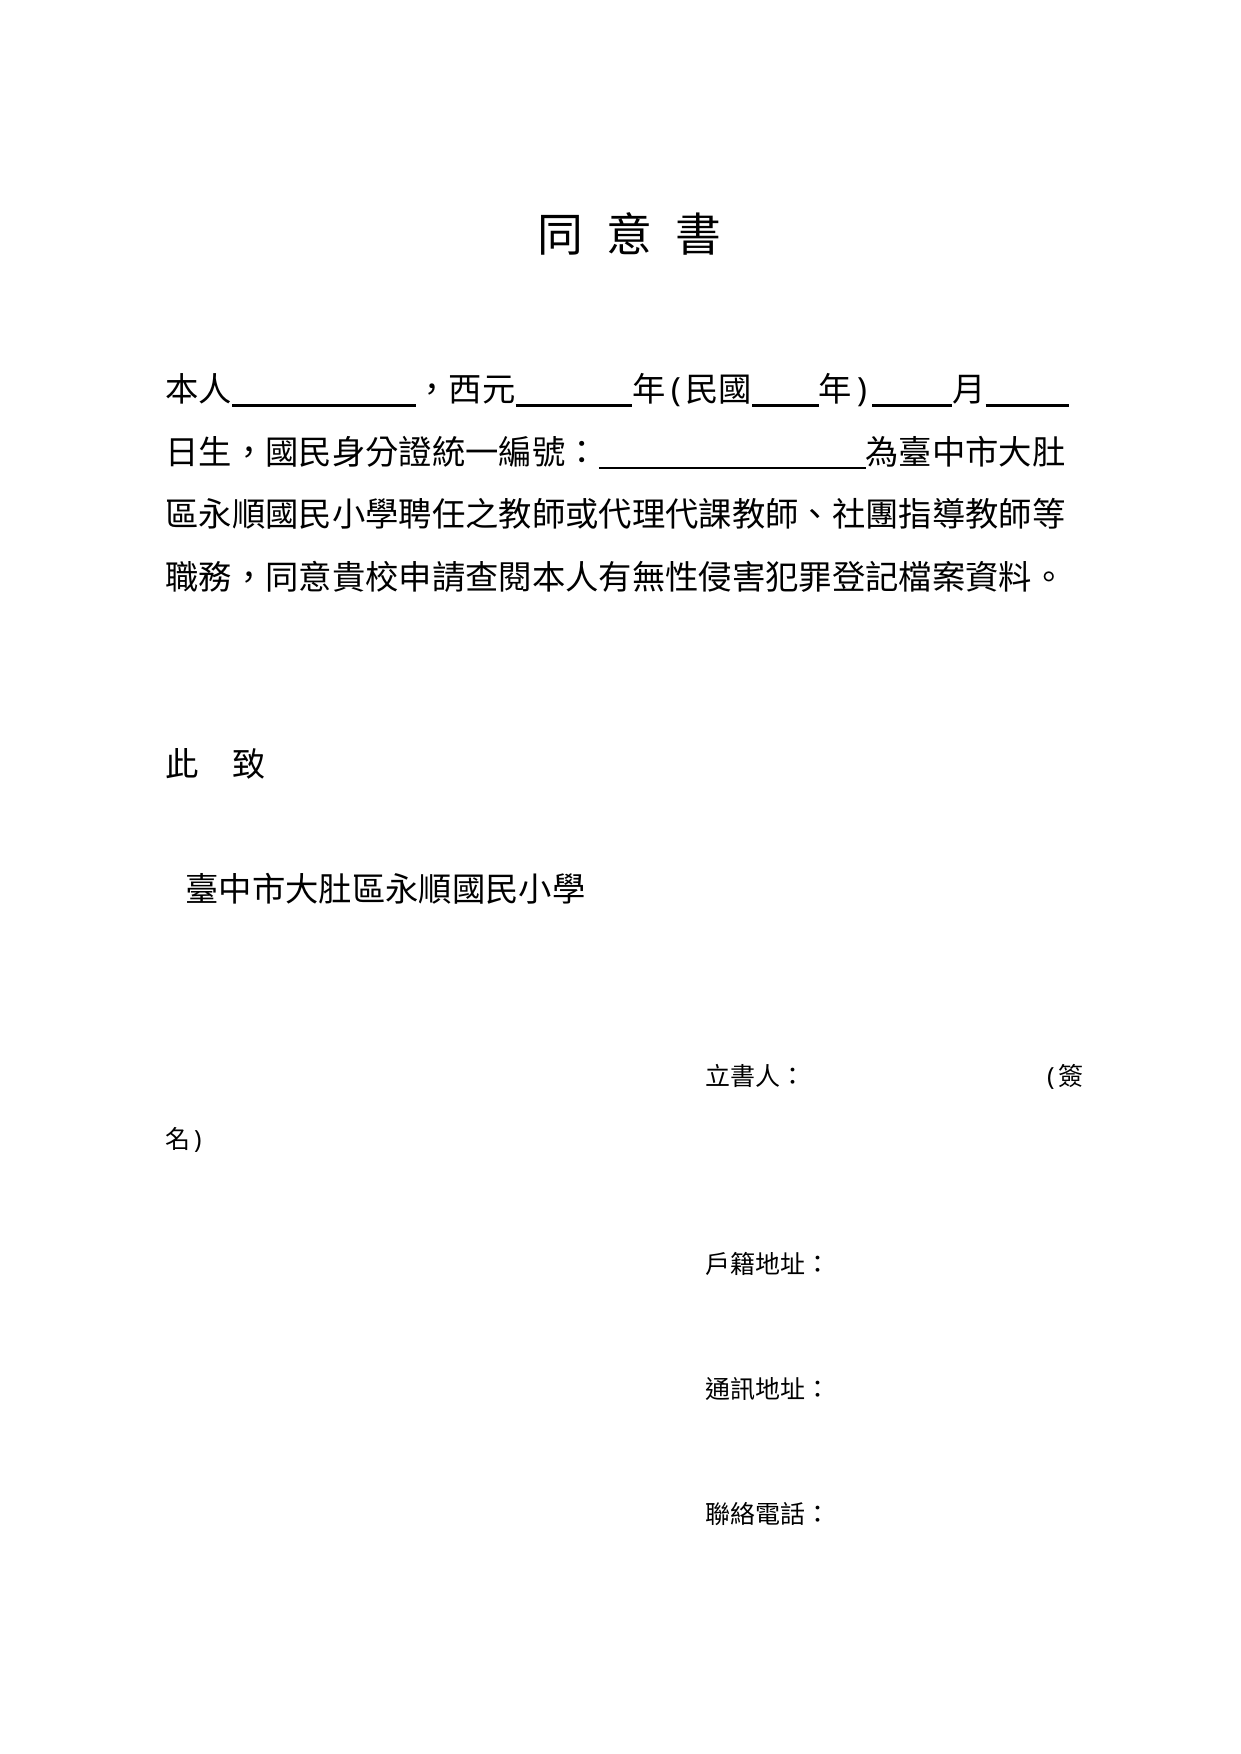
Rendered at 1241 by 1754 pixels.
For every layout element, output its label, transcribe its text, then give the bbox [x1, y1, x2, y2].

text 本人 ，西元 年(民國 年) 月 日生，國民身分證統一編號： 為臺中市大肚區永順國民小學聘任之教師或代理代課教師、社團指導教師等職務，同意貴校申請查閱本人有無性侵害犯罪登記檔案資料。 [165, 346, 1092, 596]
text 臺中市大肚區永順國民小學 [165, 846, 1092, 908]
text 戶籍地址： [165, 1221, 1092, 1283]
text 聯絡電話： [165, 1471, 1092, 1533]
text 同 意 書 [165, 158, 1092, 283]
text 立書人： (簽名) [165, 1033, 1092, 1158]
text 此 致 [165, 721, 1092, 783]
text 通訊地址： [165, 1346, 1092, 1408]
